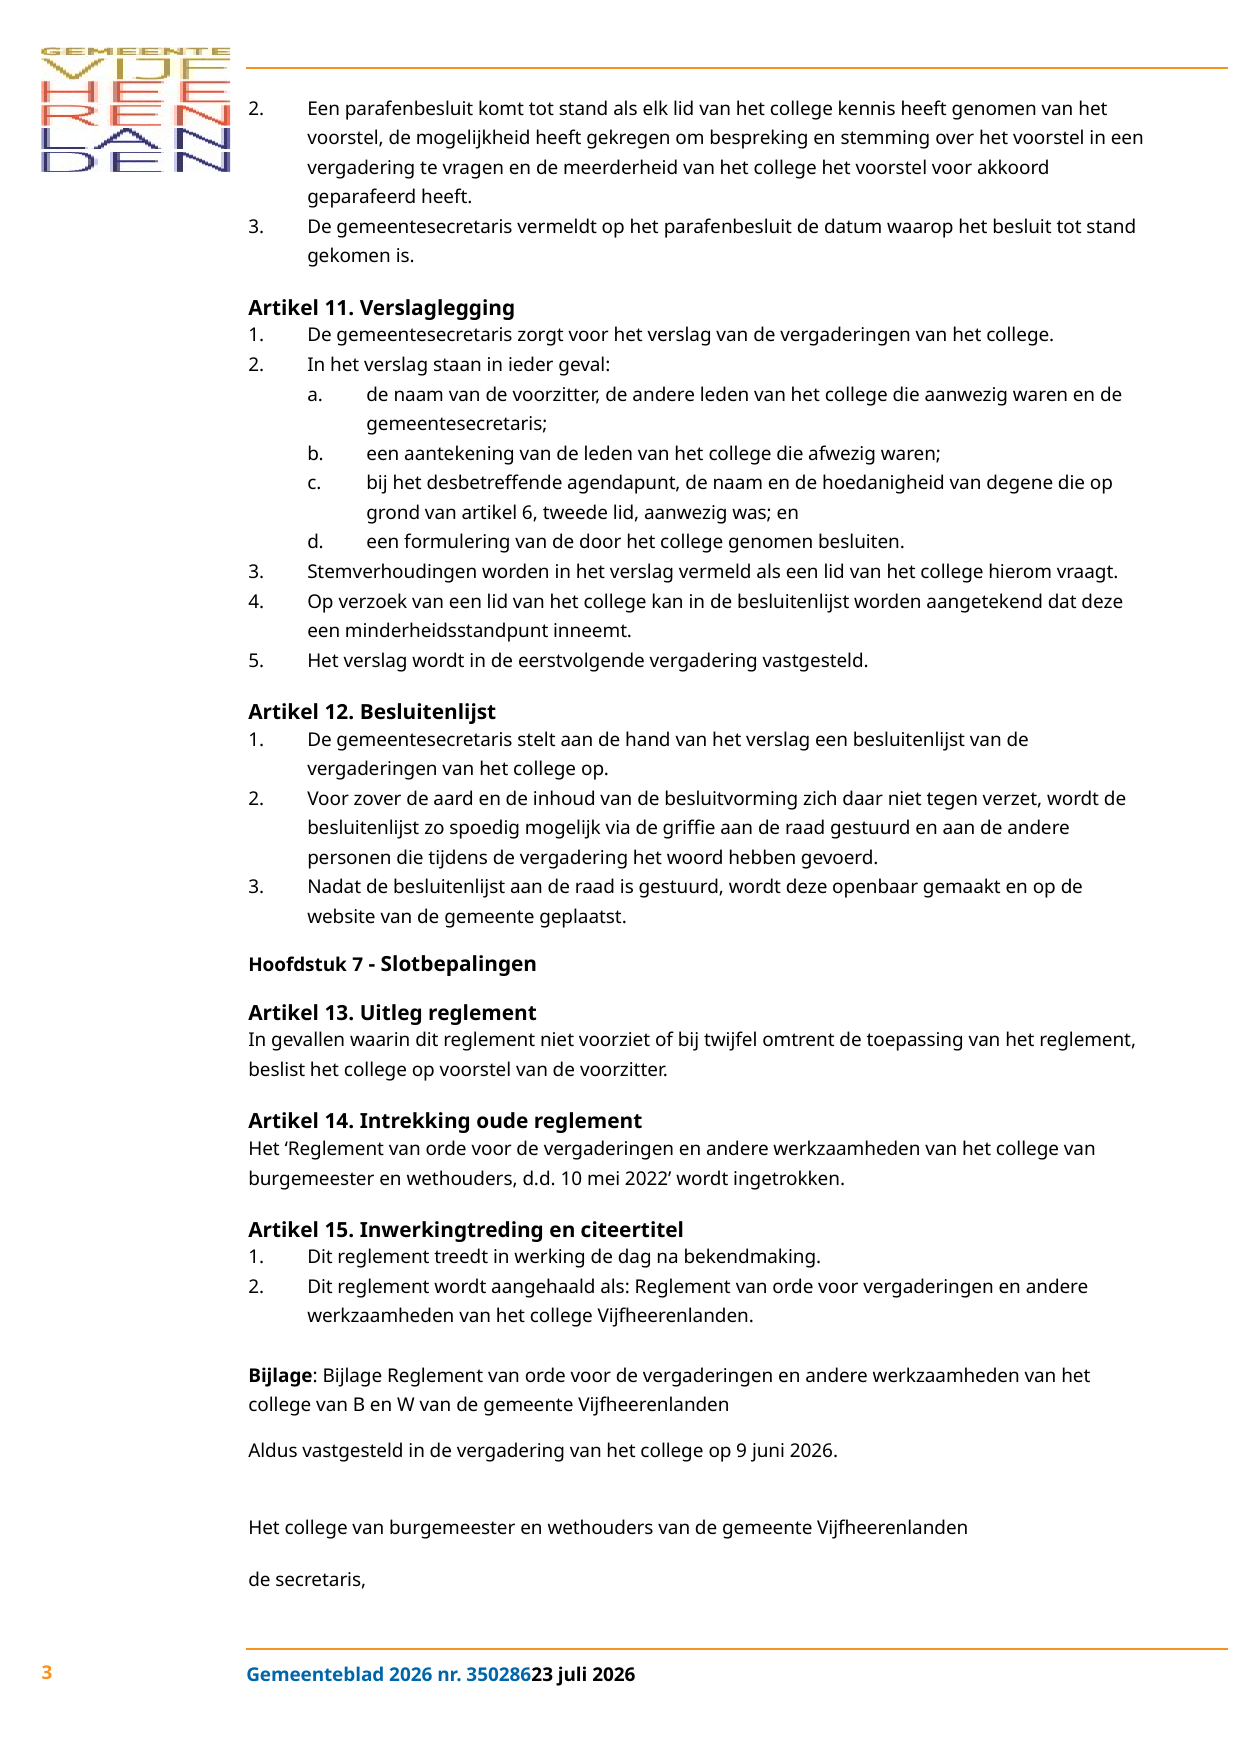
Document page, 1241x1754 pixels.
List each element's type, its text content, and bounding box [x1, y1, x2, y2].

list de naam van de voorzitter, de andere leden van het college die aanwezig waren en de gemeentesecretaris; [307, 381, 1152, 436]
text Hoofdstuk 7 - Slotbepalingen [248, 949, 1152, 977]
list Dit reglement treedt in werking de dag na bekendmaking. [248, 1243, 1152, 1269]
list Het verslag wordt in de eerstvolgende vergadering vastgesteld. [248, 647, 1152, 673]
list De gemeentesecretaris stelt aan de hand van het verslag een besluitenlijst van de vergaderingen van het college op. [248, 726, 1152, 781]
list Nadat de besluitenlijst aan de raad is gestuurd, wordt deze openbaar gemaakt en op de website van de gemeente geplaatst. [248, 874, 1152, 929]
list Stemverhoudingen worden in het verslag vermeld als een lid van het college hierom vraagt. [248, 558, 1152, 584]
list De gemeentesecretaris zorgt voor het verslag van de vergaderingen van het college. [248, 322, 1152, 347]
list Een parafenbesluit komt tot stand als elk lid van het college kennis heeft genomen van het voorstel, de mogelijkheid heeft gekregen om bespreking en stemming over het voorstel in een vergadering te vragen en de meerderheid van het college het voorstel voor akkoord geparafeerd heeft. [248, 95, 1152, 209]
list In het verslag staan in ieder geval: [248, 351, 1152, 377]
text Aldus vastgesteld in de vergadering van het college op 9 juni 2026. [248, 1437, 1152, 1463]
text Het ‘Reglement van orde voor de vergaderingen en andere werkzaamheden van het college van burgemeester en wethouders, d.d. 10 mei 2022’ wordt ingetrokken. [248, 1135, 1152, 1190]
text Bijlage: Bijlage Reglement van orde voor de vergaderingen en andere werkzaamheden van het college van B en W van de gemeente Vijfheerenlanden [248, 1362, 1152, 1417]
text Artikel 12. Besluitenlijst [248, 697, 1152, 726]
picture [41, 47, 231, 172]
text Artikel 14. Intrekking oude reglement [248, 1107, 1152, 1135]
text Het college van burgemeester en wethouders van de gemeente Vijfheerenlanden [248, 1514, 1152, 1540]
text In gevallen waarin dit reglement niet voorziet of bij twijfel omtrent de toepassing van het reglement, beslist het college op voorstel van de voorzitter. [248, 1027, 1152, 1082]
list Dit reglement wordt aangehaald als: Reglement van orde voor vergaderingen en andere werkzaamheden van het college Vijfheerenlanden. [248, 1273, 1152, 1328]
list Op verzoek van een lid van het college kan in de besluitenlijst worden aangetekend dat deze een minderheidsstandpunt inneemt. [248, 588, 1152, 643]
text Artikel 15. Inwerkingtreding en citeertitel [248, 1215, 1152, 1243]
list een aantekening van de leden van het college die afwezig waren; [307, 440, 1152, 466]
text Artikel 11. Verslaglegging [248, 293, 1152, 322]
list Voor zover de aard en de inhoud van de besluitvorming zich daar niet tegen verzet, wordt de besluitenlijst zo spoedig mogelijk via de griffie aan de raad gestuurd en aan de andere personen die tijdens de vergadering het woord hebben gevoerd. [248, 785, 1152, 870]
list De gemeentesecretaris vermeldt op het parafenbesluit de datum waarop het besluit tot stand gekomen is. [248, 213, 1152, 268]
list een formulering van de door het college genomen besluiten. [307, 529, 1152, 554]
text Artikel 13. Uitleg reglement [248, 998, 1152, 1027]
list bij het desbetreffende agendapunt, de naam en de hoedanigheid van degene die op grond van artikel 6, tweede lid, aanwezig was; en [307, 469, 1152, 525]
text de secretaris, [248, 1566, 1152, 1591]
